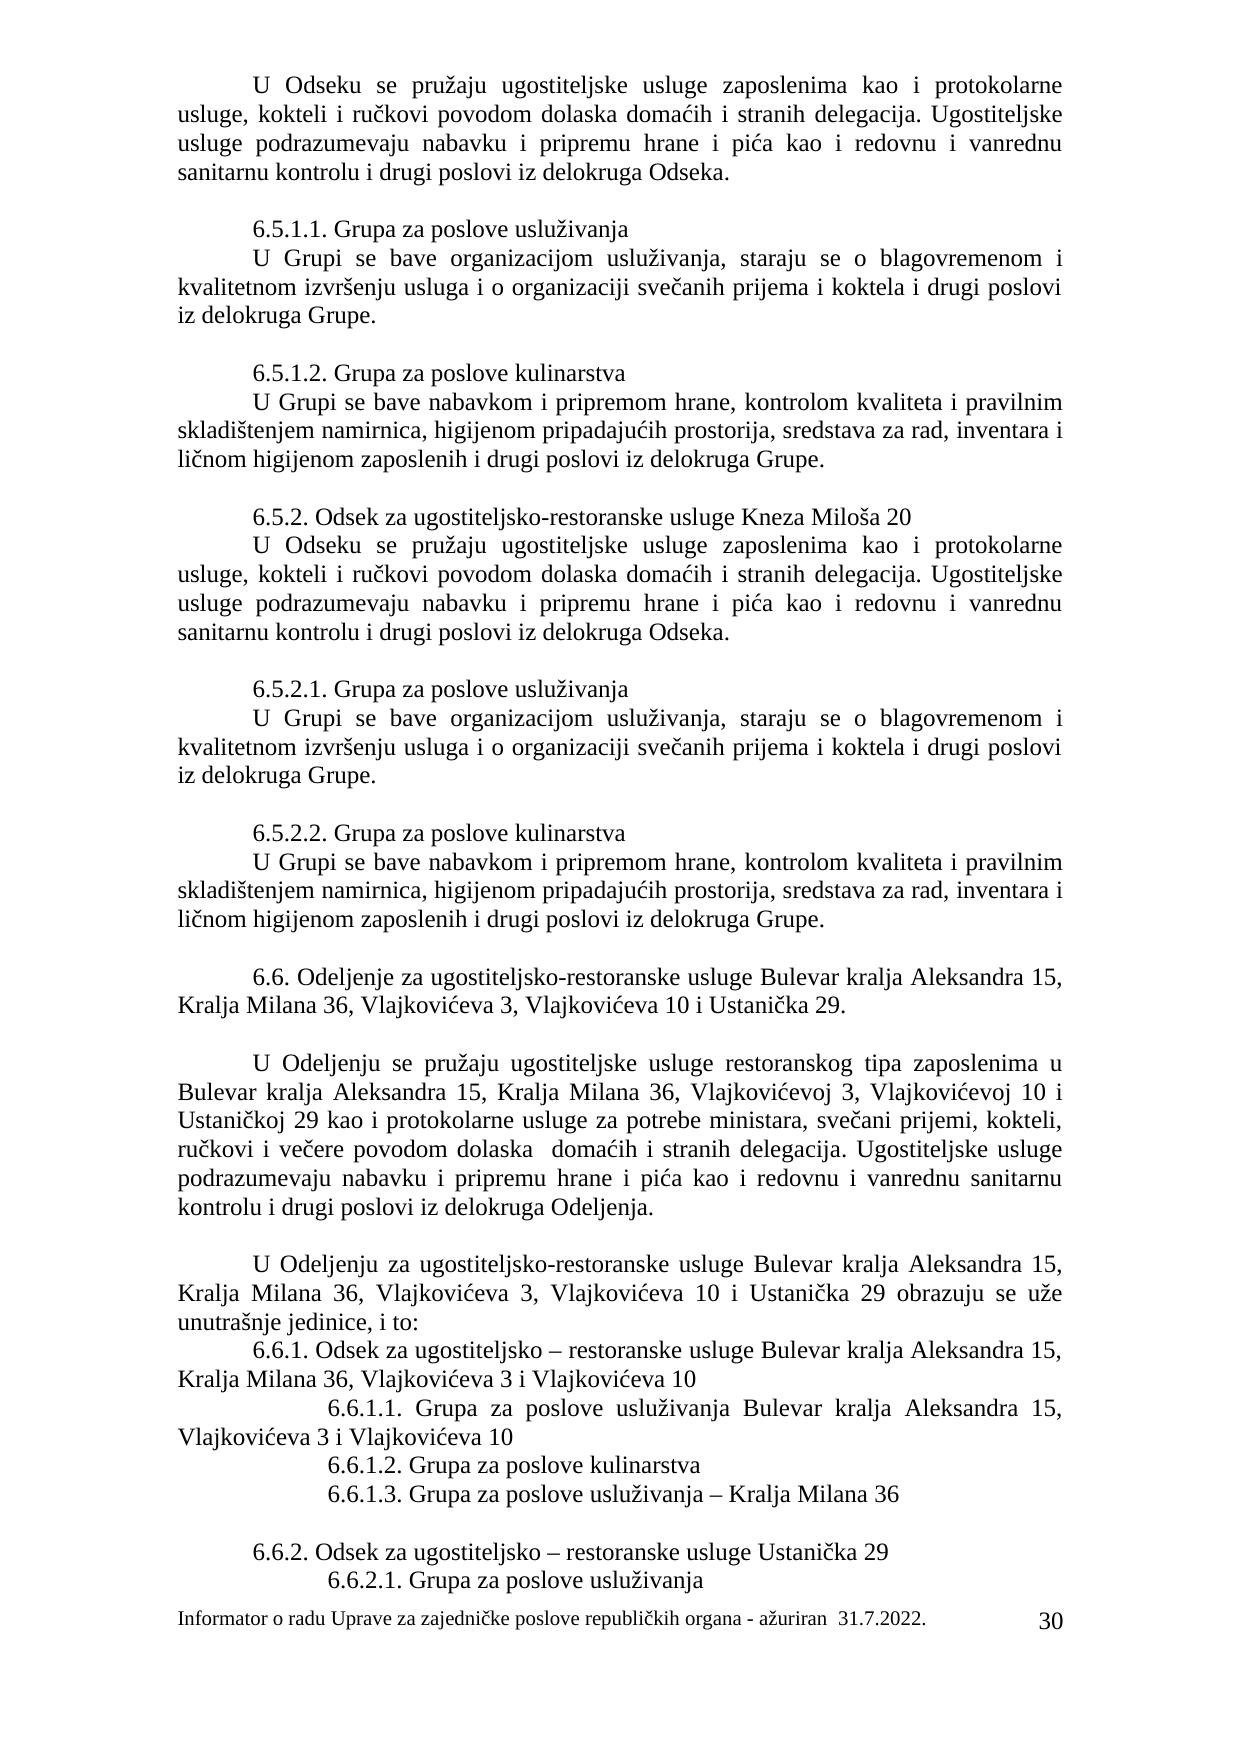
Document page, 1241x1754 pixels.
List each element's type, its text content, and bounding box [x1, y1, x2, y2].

text 6.5.2.1. Grupa za poslove usluživanja [177, 674, 1063, 703]
text U Odseku se pružaju ugostiteljske usluge zaposlenima kao i protokolarne usluge, kokteli i ručkovi povodom dolaska domaćih i stranih delegacija. Ugostiteljske usluge podrazumevaju nabavku i pripremu hrane i pića kao i redovnu i vanrednu sanitarnu kontrolu i drugi poslovi iz delokruga Odseka. [177, 530, 1063, 645]
text U Odeljenju za ugostiteljsko-restoranske usluge Bulevar kralja Aleksandra 15, Kralja Milana 36, Vlajkovićeva 3, Vlajkovićeva 10 i Ustanička 29 obrazuju se uže unutrašnje jedinice, i to: [177, 1249, 1063, 1335]
text 6.6.1.2. Grupa za poslove kulinarstva [177, 1450, 1063, 1479]
text U Grupi se bave nabavkom i pripremom hrane, kontrolom kvaliteta i pravilnim skladištenjem namirnica, higijenom pripadajućih prostorija, sredstava za rad, inventara i ličnom higijenom zaposlenih i drugi poslovi iz delokruga Grupe. [177, 847, 1063, 933]
text 6.6.2. Odsek za ugostiteljsko – restoranske usluge Ustanička 29 [177, 1537, 1063, 1565]
text 6.5.2. Odsek za ugostiteljsko-restoranske usluge Kneza Miloša 20 [177, 502, 1063, 530]
text U Grupi se bave organizacijom usluživanja, staraju se o blagovremenom i kvalitetnom izvršenju usluga i o organizaciji svečanih prijema i koktela i drugi poslovi iz delokruga Grupe. [177, 703, 1063, 789]
text U Odeljenju se pružaju ugostiteljske usluge restoranskog tipa zaposlenima u Bulevar kralja Aleksandra 15, Kralja Milana 36, Vlajkovićevoj 3, Vlajkovićevoj 10 i Ustaničkoj 29 kao i protokolarne usluge za potrebe ministara, svečani prijemi, kokteli, ručkovi i večere povodom dolaska domaćih i stranih delegacija. Ugostiteljske usluge podrazumevaju nabavku i pripremu hrane i pića kao i redovnu i vanrednu sanitarnu kontrolu i drugi poslovi iz delokruga Odeljenja. [177, 1048, 1063, 1220]
text 6.5.1.1. Grupa za poslove usluživanja [177, 214, 1063, 243]
text 6.6. Odeljenje za ugostiteljsko-restoranske usluge Bulevar kralja Aleksandra 15, Kralja Milana 36, Vlajkovićeva 3, Vlajkovićeva 10 i Ustanička 29. [177, 962, 1063, 1019]
text U Grupi se bave nabavkom i pripremom hrane, kontrolom kvaliteta i pravilnim skladištenjem namirnica, higijenom pripadajućih prostorija, sredstava za rad, inventara i ličnom higijenom zaposlenih i drugi poslovi iz delokruga Grupe. [177, 387, 1063, 473]
text 6.6.1.3. Grupa za poslove usluživanja – Kralja Milana 36 [177, 1479, 1063, 1508]
text 6.6.1. Odsek za ugostiteljsko – restoranske usluge Bulevar kralja Aleksandra 15, Kralja Milana 36, Vlajkovićeva 3 i Vlajkovićeva 10 [177, 1335, 1063, 1393]
text 6.6.1.1. Grupa za poslove usluživanja Bulevar kralja Aleksandra 15, Vlajkovićeva 3 i Vlajkovićeva 10 [177, 1393, 1063, 1450]
text 6.5.2.2. Grupa za poslove kulinarstva [177, 818, 1063, 847]
text U Odseku se pružaju ugostiteljske usluge zaposlenima kao i protokolarne usluge, kokteli i ručkovi povodom dolaska domaćih i stranih delegacija. Ugostiteljske usluge podrazumevaju nabavku i pripremu hrane i pića kao i redovnu i vanrednu sanitarnu kontrolu i drugi poslovi iz delokruga Odseka. [177, 70, 1063, 185]
text 6.5.1.2. Grupa za poslove kulinarstva [177, 358, 1063, 387]
text U Grupi se bave organizacijom usluživanja, staraju se o blagovremenom i kvalitetnom izvršenju usluga i o organizaciji svečanih prijema i koktela i drugi poslovi iz delokruga Grupe. [177, 243, 1063, 329]
text 6.6.2.1. Grupa za poslove usluživanja [177, 1565, 1063, 1594]
